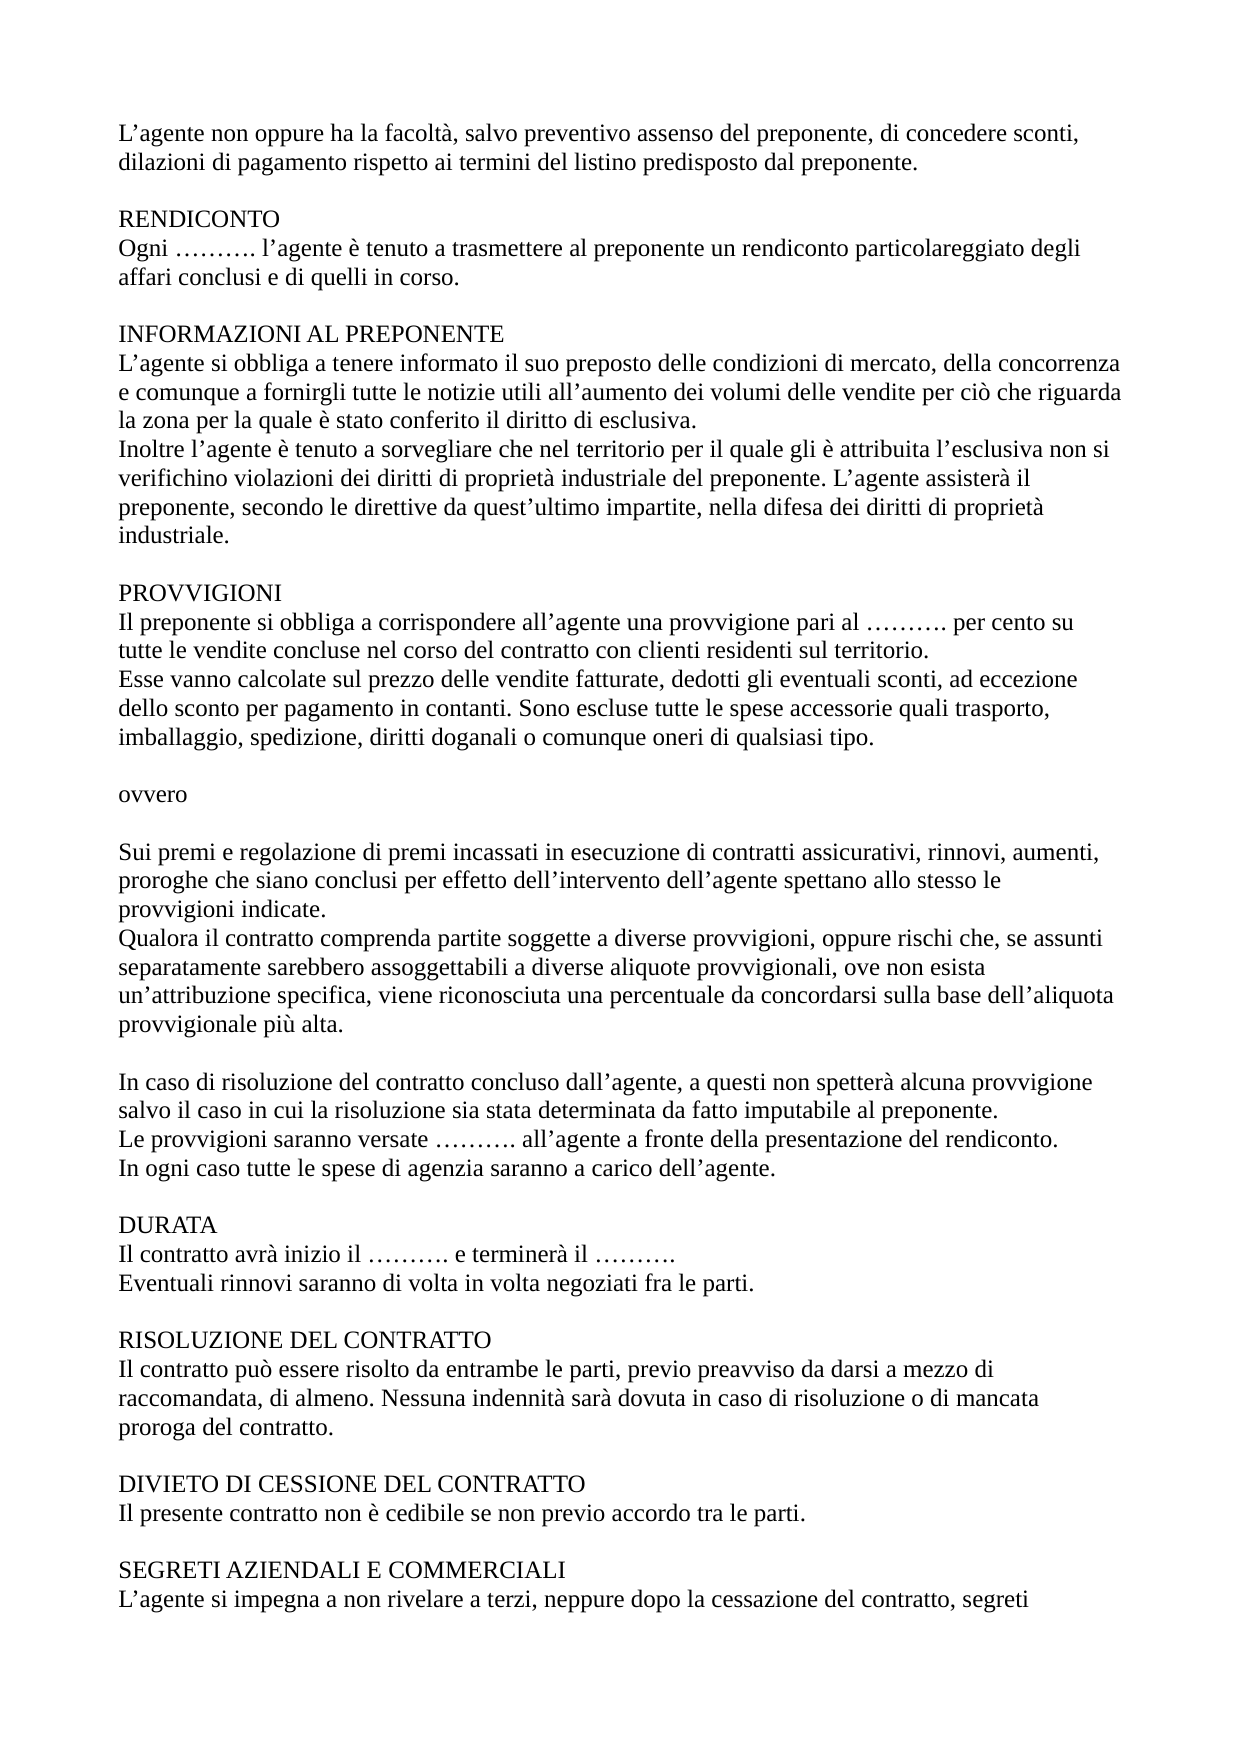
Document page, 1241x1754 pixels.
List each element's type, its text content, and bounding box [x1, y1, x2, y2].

text Il preponente si obbliga a corrispondere all’agente una provvigione pari al ………. per cento su tutte le vendite concluse nel corso del contratto con clienti residenti sul territorio. [118, 607, 1122, 664]
text L’agente non oppure ha la facoltà, salvo preventivo assenso del preponente, di concedere sconti, dilazioni di pagamento rispetto ai termini del listino predisposto dal preponente. [118, 118, 1122, 176]
text L’agente si obbliga a tenere informato il suo preposto delle condizioni di mercato, della concorrenza e comunque a fornirgli tutte le notizie utili all’aumento dei volumi delle vendite per ciò che riguarda la zona per la quale è stato conferito il diritto di esclusiva. [118, 348, 1122, 434]
text Il presente contratto non è cedibile se non previo accordo tra le parti. [118, 1498, 1122, 1527]
text Il contratto può essere risolto da entrambe le parti, previo preavviso da darsi a mezzo di raccomandata, di almeno. Nessuna indennità sarà dovuta in caso di risoluzione o di mancata proroga del contratto. [118, 1354, 1122, 1441]
text Qualora il contratto comprenda partite soggette a diverse provvigioni, oppure rischi che, se assunti separatamente sarebbero assoggettabili a diverse aliquote provvigionali, ove non esista un’attribuzione specifica, viene riconosciuta una percentuale da concordarsi sulla base dell’aliquota provvigionale più alta. [118, 923, 1122, 1038]
text Il contratto avrà inizio il ………. e terminerà il ………. [118, 1239, 1122, 1268]
text Le provvigioni saranno versate ………. all’agente a fronte della presentazione del rendiconto. [118, 1124, 1122, 1153]
text In caso di risoluzione del contratto concluso dall’agente, a questi non spetterà alcuna provvigione salvo il caso in cui la risoluzione sia stata determinata da fatto imputabile al preponente. [118, 1067, 1122, 1124]
text DURATA [118, 1211, 1122, 1239]
text RISOLUZIONE DEL CONTRATTO [118, 1326, 1122, 1354]
text Esse vanno calcolate sul prezzo delle vendite fatturate, dedotti gli eventuali sconti, ad eccezione dello sconto per pagamento in contanti. Sono escluse tutte le spese accessorie quali trasporto, imballaggio, spedizione, diritti doganali o comunque oneri di qualsiasi tipo. [118, 664, 1122, 751]
text Ogni ………. l’agente è tenuto a trasmettere al preponente un rendiconto particolareggiato degli affari conclusi e di quelli in corso. [118, 233, 1122, 291]
text Sui premi e regolazione di premi incassati in esecuzione di contratti assicurativi, rinnovi, aumenti, proroghe che siano conclusi per effetto dell’intervento dell’agente spettano allo stesso le provvigioni indicate. [118, 837, 1122, 923]
text INFORMAZIONI AL PREPONENTE [118, 319, 1122, 348]
text Eventuali rinnovi saranno di volta in volta negoziati fra le parti. [118, 1268, 1122, 1297]
text L’agente si impegna a non rivelare a terzi, neppure dopo la cessazione del contratto, segreti [118, 1584, 1122, 1613]
text SEGRETI AZIENDALI E COMMERCIALI [118, 1556, 1122, 1584]
text ovvero [118, 779, 1122, 808]
text RENDICONTO [118, 204, 1122, 233]
text DIVIETO DI CESSIONE DEL CONTRATTO [118, 1469, 1122, 1498]
text Inoltre l’agente è tenuto a sorvegliare che nel territorio per il quale gli è attribuita l’esclusiva non si verifichino violazioni dei diritti di proprietà industriale del preponente. L’agente assisterà il preponente, secondo le direttive da quest’ultimo impartite, nella difesa dei diritti di proprietà industriale. [118, 434, 1122, 549]
text PROVVIGIONI [118, 578, 1122, 607]
text In ogni caso tutte le spese di agenzia saranno a carico dell’agente. [118, 1153, 1122, 1182]
